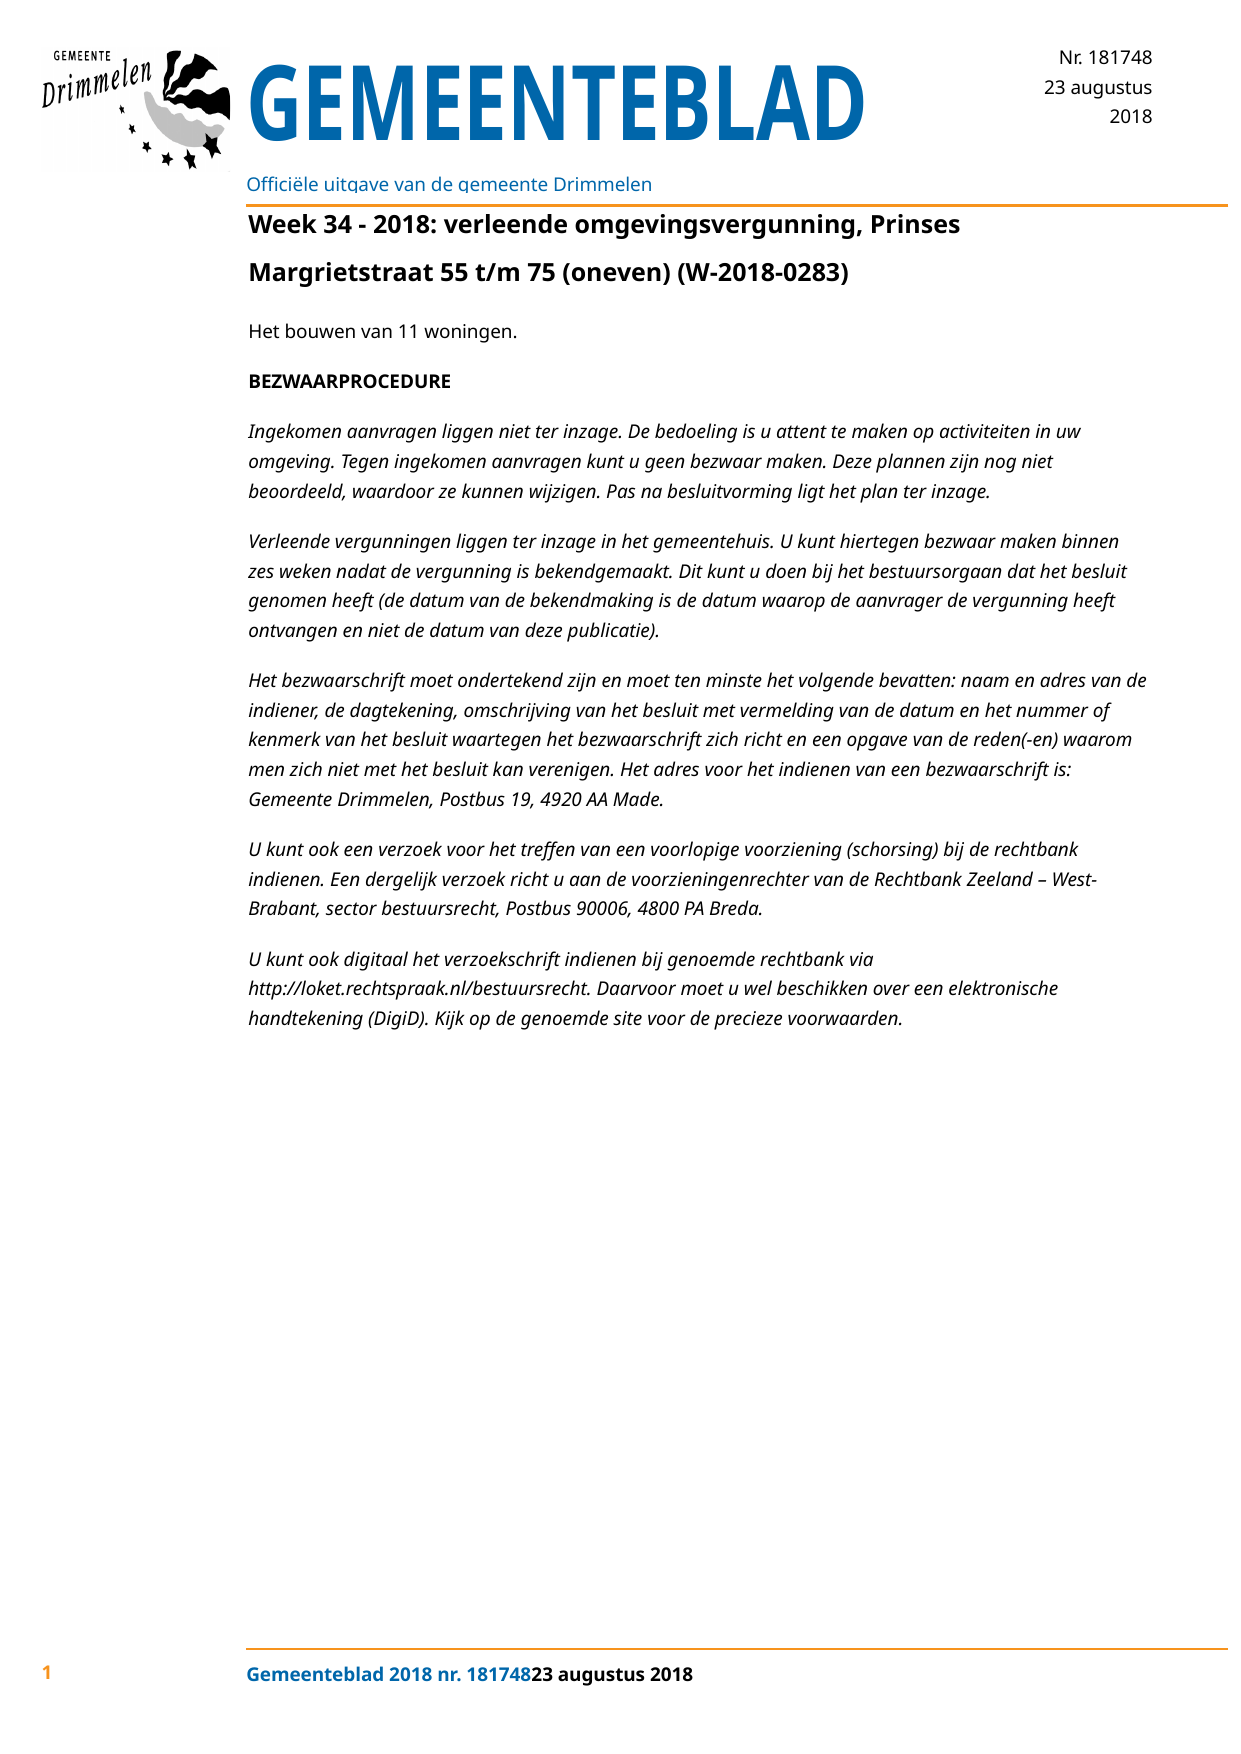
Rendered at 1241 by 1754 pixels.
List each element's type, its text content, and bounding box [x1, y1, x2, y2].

text Verleende vergunningen liggen ter inzage in het gemeentehuis. U kunt hiertegen bezwaar maken binnen zes weken nadat de vergunning is bekendgemaakt. Dit kunt u doen bij het bestuursorgaan dat het besluit genomen heeft (de datum van de bekendmaking is de datum waarop de aanvrager de vergunning heeft ontvangen en niet de datum van deze publicatie). [248, 528, 1152, 643]
text BEZWAARPROCEDURE [248, 368, 1152, 394]
text Ingekomen aanvragen liggen niet ter inzage. De bedoeling is u attent te maken op activiteiten in uw omgeving. Tegen ingekomen aanvragen kunt u geen bezwaar maken. Deze plannen zijn nog niet beoordeeld, waardoor ze kunnen wijzigen. Pas na besluitvorming ligt het plan ter inzage. [248, 419, 1152, 504]
picture [41, 47, 231, 172]
text Het bouwen van 11 woningen. [248, 318, 1152, 344]
text U kunt ook digitaal het verzoekschrift indienen bij genoemde rechtbank via http://loket.rechtspraak.nl/bestuursrecht. Daarvoor moet u wel beschikken over een elektronische handtekening (DigiD). Kijk op de genoemde site voor de precieze voorwaarden. [248, 946, 1152, 1031]
text U kunt ook een verzoek voor het treffen van een voorlopige voorziening (schorsing) bij de rechtbank indienen. Een dergelijk verzoek richt u aan de voorzieningenrechter van de Rechtbank Zeeland – West-Brabant, sector bestuursrecht, Postbus 90006, 4800 PA Breda. [248, 836, 1152, 921]
text Het bezwaarschrift moet ondertekend zijn en moet ten minste het volgende bevatten: naam en adres van de indiener, de dagtekening, omschrijving van het besluit met vermelding van de datum en het nummer of kenmerk van het besluit waartegen het bezwaarschrift zich richt en een opgave van de reden(-en) waarom men zich niet met het besluit kan verenigen. Het adres voor het indienen van een bezwaarschrift is: Gemeente Drimmelen, Postbus 19, 4920 AA Made. [248, 667, 1152, 812]
text Week 34 - 2018: verleende omgevingsvergunning, Prinses Margrietstraat 55 t/m 75 (oneven) (W-2018-0283) [248, 207, 1152, 288]
